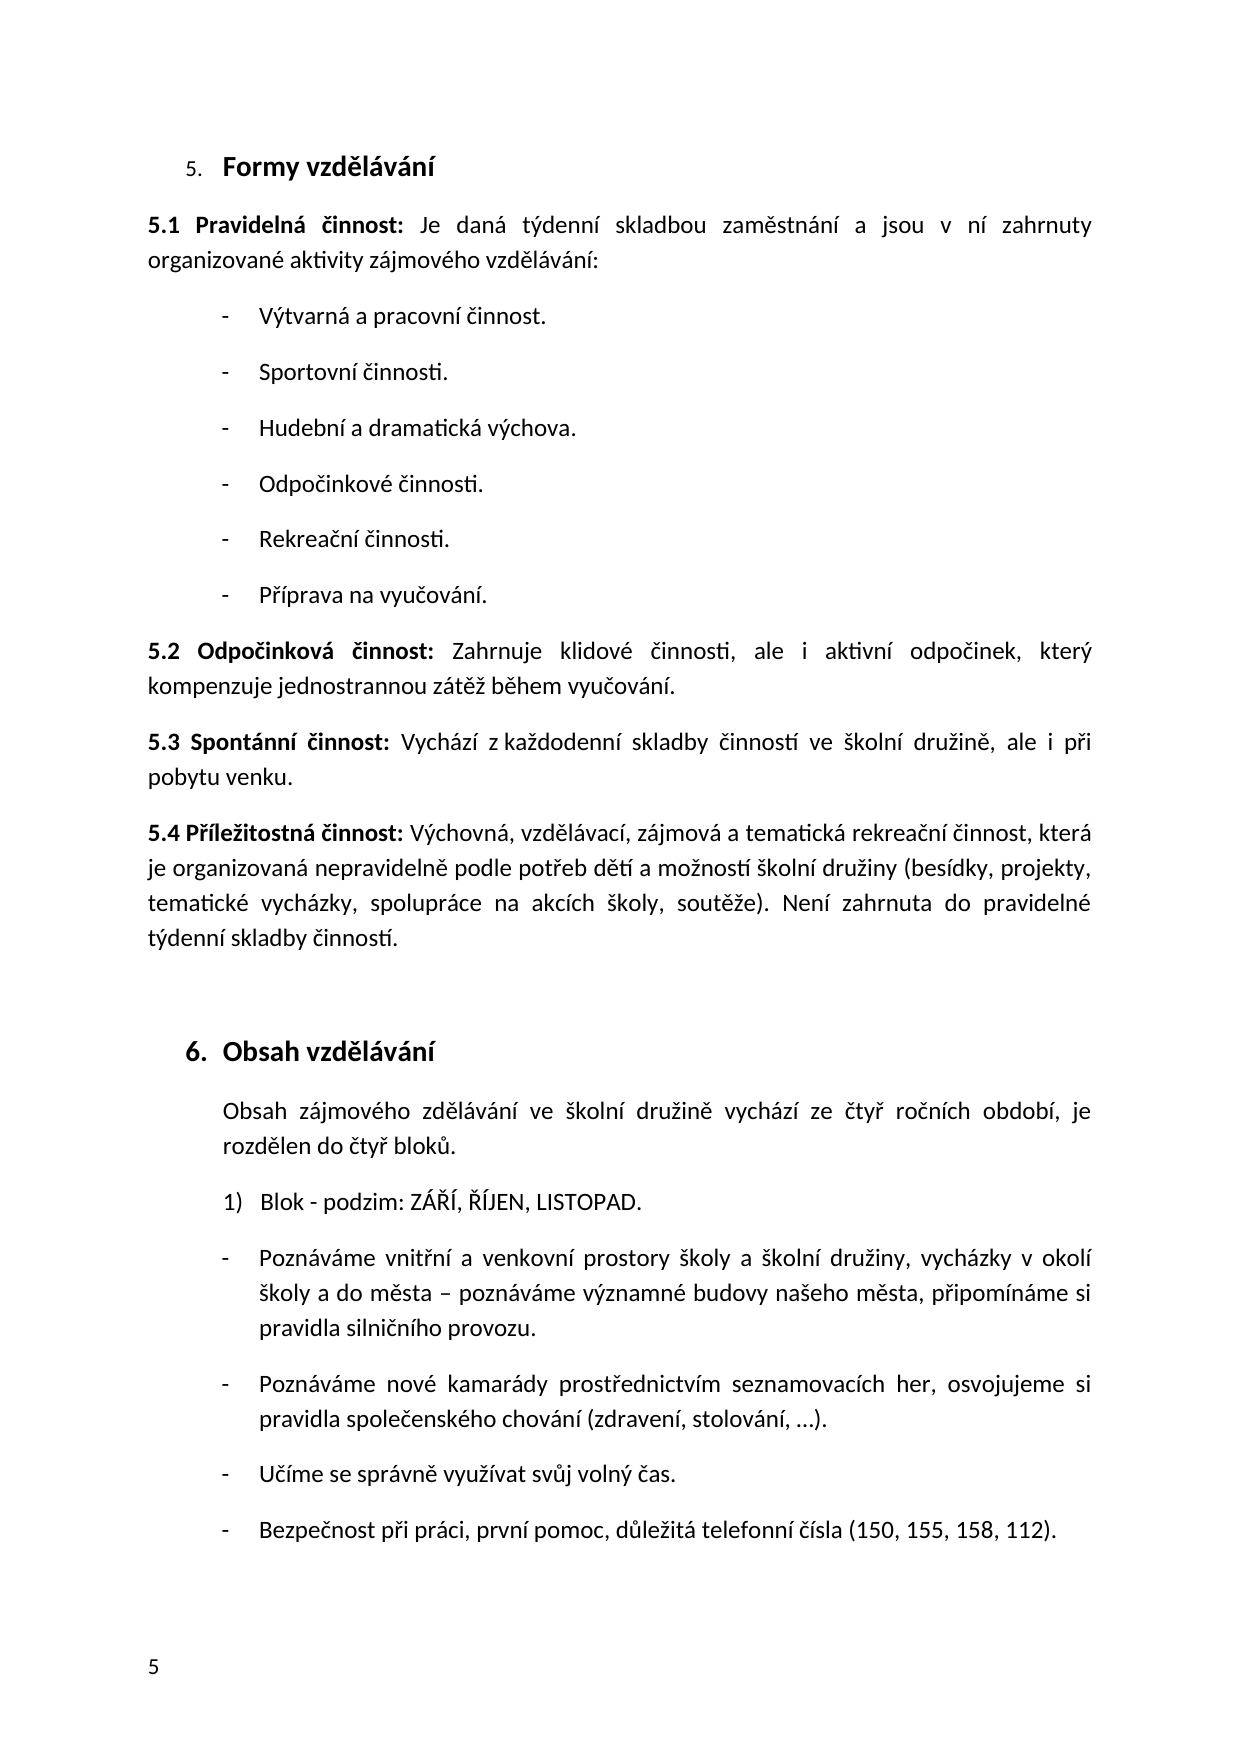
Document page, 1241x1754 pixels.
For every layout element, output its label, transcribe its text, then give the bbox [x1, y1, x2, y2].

list Poznáváme nové kamarády prostřednictvím seznamovacích her, osvojujeme si pravidla společenského chování (zdravení, stolování, …). [221, 1368, 1093, 1433]
list Výtvarná a pracovní činnost. [221, 300, 1093, 331]
text 5.2 Odpočinková činnost: Zahrnuje klidové činnosti, ale i aktivní odpočinek, který kompenzuje jednostrannou zátěž během vyučování. [148, 635, 1093, 701]
list Poznáváme vnitřní a venkovní prostory školy a školní družiny, vycházky v okolí školy a do města – poznáváme významné budovy našeho města, připomínáme si pravidla silničního provozu. [221, 1242, 1093, 1342]
list Příprava na vyučování. [221, 579, 1093, 610]
list Bezpečnost při práci, první pomoc, důležitá telefonní čísla (150, 155, 158, 112). [221, 1514, 1093, 1545]
list Obsah vzdělávání [185, 1033, 1093, 1069]
list Hudební a dramatická výchova. [221, 412, 1093, 442]
list Formy vzdělávání [185, 148, 1093, 183]
text Obsah zájmového zdělávání ve školní družině vychází ze čtyř ročních období, je rozdělen do čtyř bloků. [223, 1095, 1093, 1161]
list Učíme se správně využívat svůj volný čas. [221, 1459, 1093, 1489]
list Odpočinkové činnosti. [221, 468, 1093, 498]
text 5.4 Příležitostná činnost: Výchovná, vzdělávací, zájmová a tematická rekreační činnost, která je organizovaná nepravidelně podle potřeb dětí a možností školní družiny (besídky, projekty, tematické vycházky, spolupráce na akcích školy, soutěže). Není zahrnuta do pravidelné týdenní skladby činností. [148, 817, 1093, 952]
list Blok - podzim: ZÁŘÍ, ŘÍJEN, LISTOPAD. [223, 1186, 1093, 1217]
text 5.1 Pravidelná činnost: Je daná týdenní skladbou zaměstnání a jsou v ní zahrnuty organizované aktivity zájmového vzdělávání: [148, 209, 1093, 275]
list Sportovní činnosti. [221, 356, 1093, 387]
text 5.3 Spontánní činnost: Vychází z každodenní skladby činností ve školní družině, ale i při pobytu venku. [148, 726, 1093, 792]
list Rekreační činnosti. [221, 523, 1093, 554]
